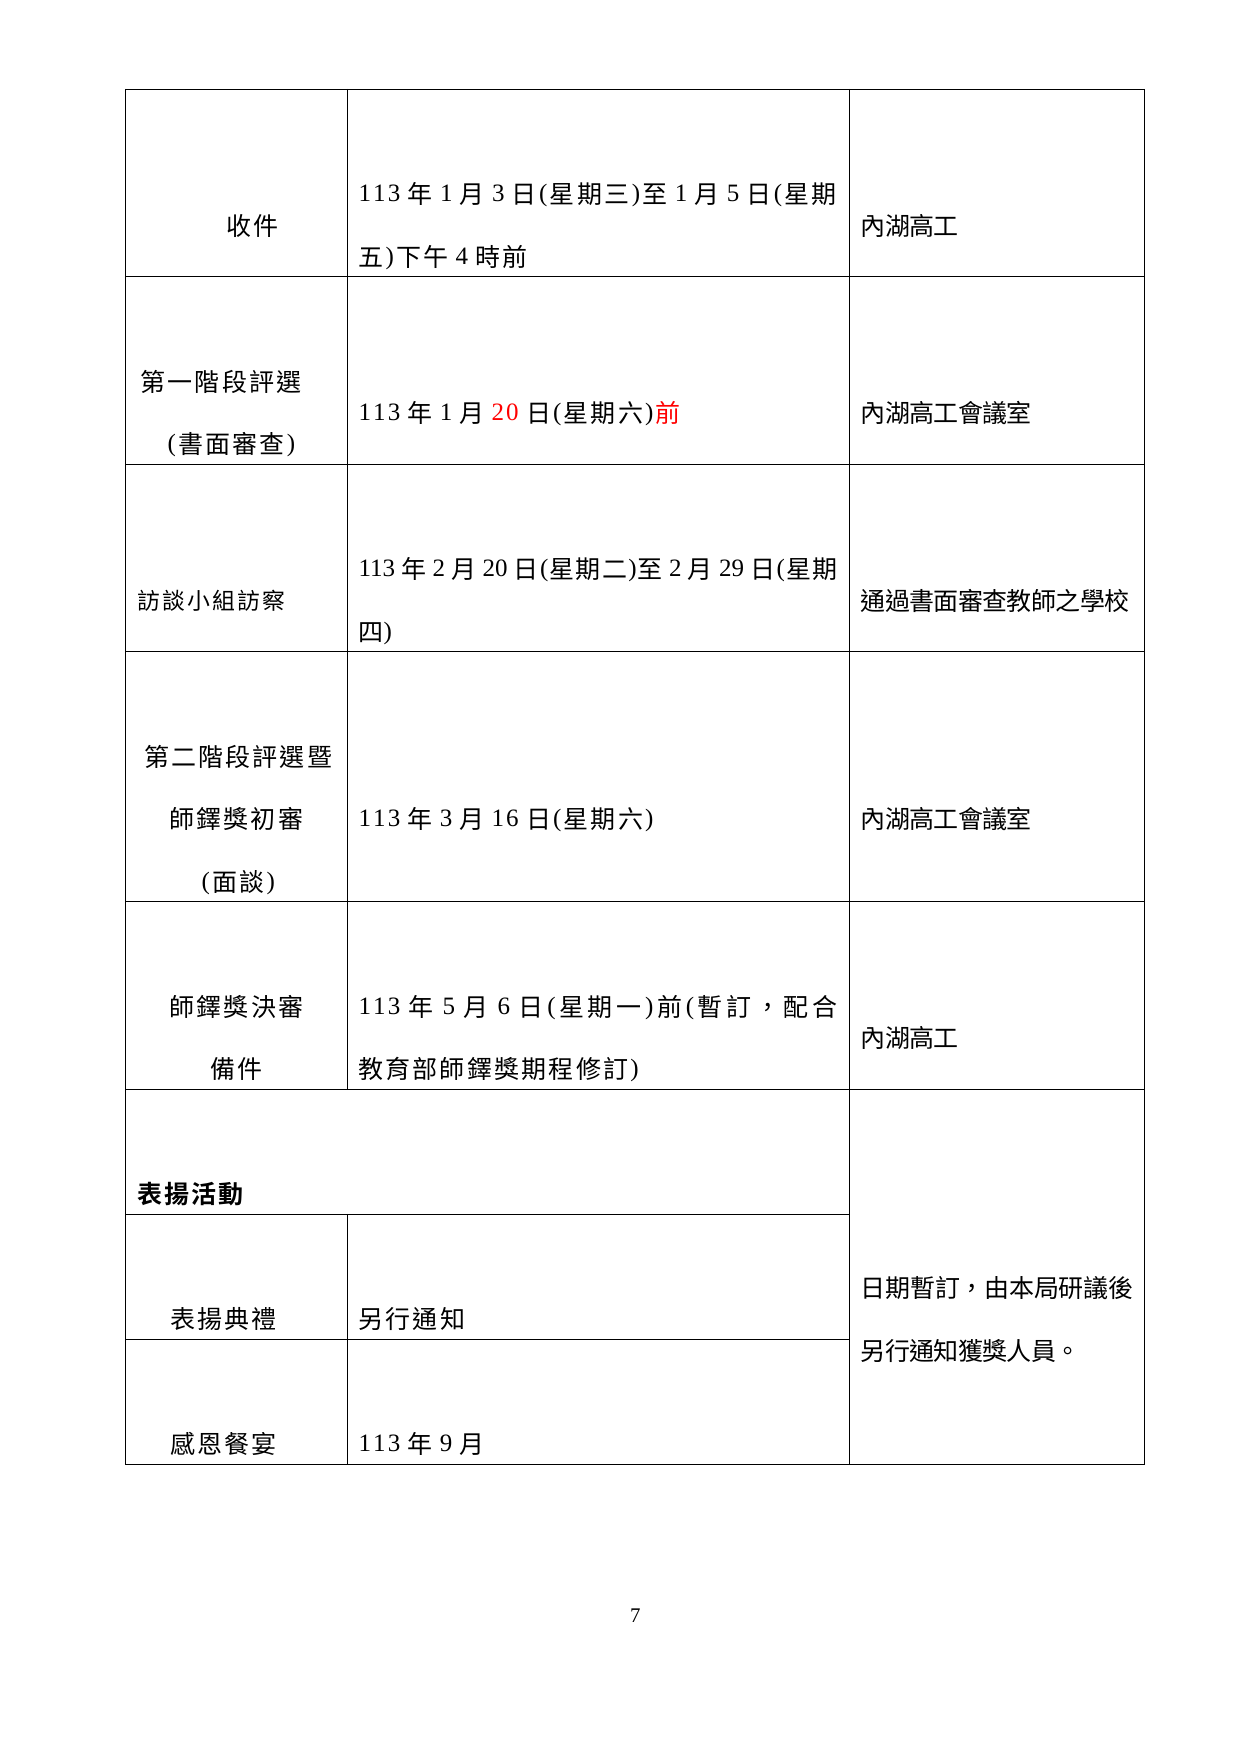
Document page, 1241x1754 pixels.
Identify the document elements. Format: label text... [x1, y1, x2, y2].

table_cell 第二階段評選暨師鐸獎初審 (面談) [126, 652, 347, 901]
table_cell 表揚典禮 [126, 1215, 347, 1339]
table_cell 表揚活動 [126, 1090, 849, 1214]
table_cell 通過書面審查教師之學校 [850, 465, 1144, 651]
table_cell 日期暫訂，由本局研議後另行通知獲獎人員。 [850, 1090, 1144, 1464]
table_cell 113年1月20日(星期六)前 [348, 277, 849, 464]
table_cell 內湖高工會議室 [850, 277, 1144, 464]
table_cell 113年9月 [348, 1340, 849, 1464]
table_cell 113年1月3日(星期三)至1月5日(星期五)下午4時前 [348, 90, 849, 276]
table_cell 另行通知 [348, 1215, 849, 1339]
table_cell 113年3月16日(星期六) [348, 652, 849, 901]
table_cell 內湖高工 [850, 902, 1144, 1089]
table_cell 內湖高工會議室 [850, 652, 1144, 901]
table_cell 師鐸獎決審 備件 [126, 902, 347, 1089]
table_cell 感恩餐宴 [126, 1340, 347, 1464]
table_cell 113年2月20日(星期二)至2月29日(星期四) [348, 465, 849, 651]
table_cell 113年5月6日(星期一)前(暫訂，配合教育部師鐸獎期程修訂) [348, 902, 849, 1089]
table_cell 收件 [126, 90, 347, 276]
table_cell 內湖高工 [850, 90, 1144, 276]
table_cell 第一階段評選 (書面審查) [126, 277, 347, 464]
table_cell 訪談小組訪察 [126, 465, 347, 651]
